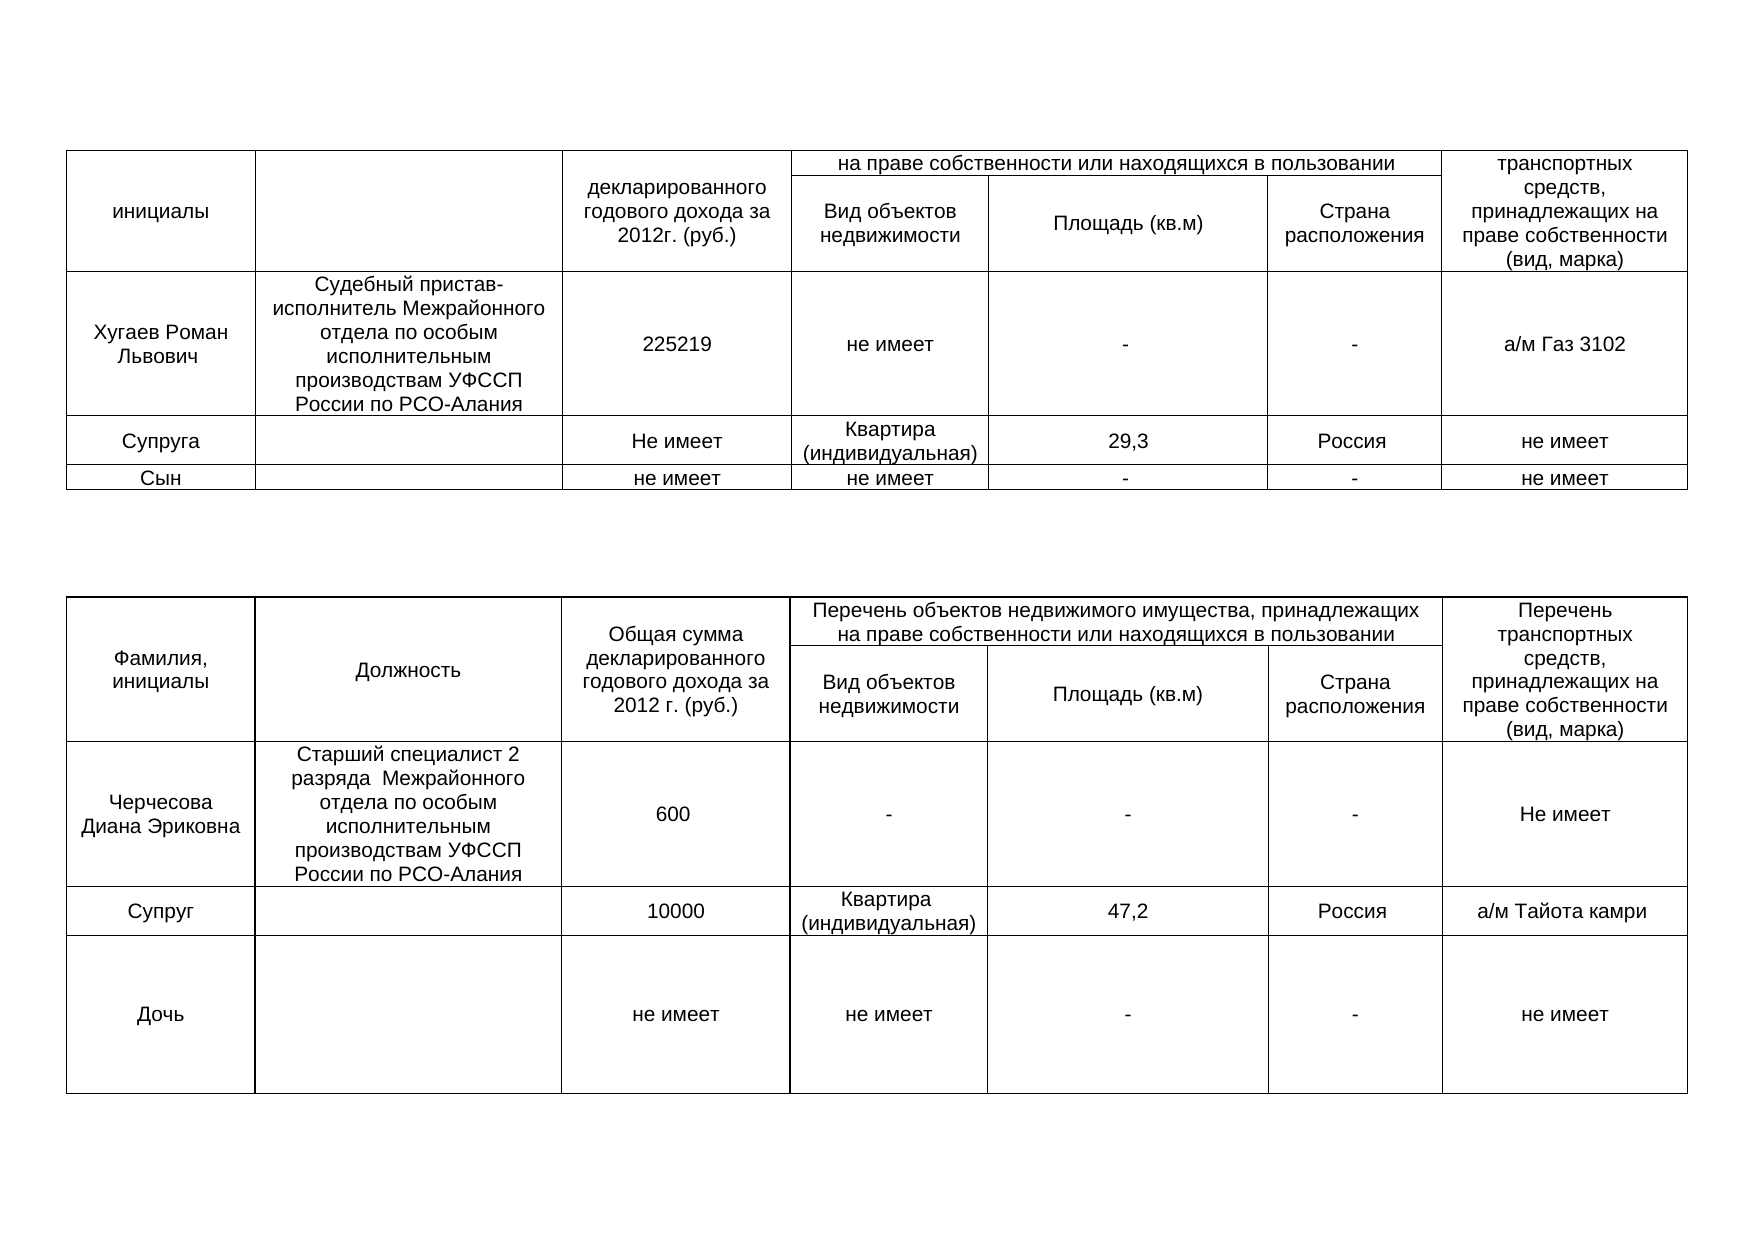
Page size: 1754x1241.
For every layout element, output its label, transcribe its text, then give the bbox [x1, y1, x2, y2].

table_header декларированного годового дохода за 2012г. (руб.) [563, 151, 791, 271]
table_cell - [1269, 742, 1442, 886]
table_cell а/м Тайота камри [1443, 887, 1687, 935]
table_cell не имеет [791, 936, 987, 1093]
table_cell [256, 936, 561, 1093]
table_cell - [988, 936, 1268, 1093]
table_cell - [791, 742, 987, 886]
table_cell супруга [67, 416, 255, 464]
table_cell [256, 887, 561, 935]
table_cell Старший специалист 2 разряда Межрайонного отдела по особым исполнительным производствам УФССП России по РСО-Алания [256, 742, 561, 886]
table_cell 29,3 [989, 416, 1267, 464]
table_header инициалы [67, 151, 255, 271]
table_header Перечень объектов недвижимого имущества, принадлежащих на праве собственности или находящихся в пользовании [791, 598, 1442, 645]
table_cell Не имеет [563, 416, 791, 464]
table_cell - [988, 742, 1268, 886]
table_cell дочь [67, 936, 254, 1093]
table_header транспортных средств, принадлежащих на праве собственности (вид, марка) [1442, 151, 1687, 271]
table_cell Хугаев Роман Львович [67, 272, 255, 415]
table_cell 600 [562, 742, 789, 886]
table_cell Вид объектов недвижимости [791, 646, 987, 741]
table_cell Россия [1269, 887, 1442, 935]
table_header Перечень транспортных средств, принадлежащих на праве собственности (вид, марка) [1443, 598, 1687, 741]
table_header Должность [256, 598, 561, 741]
table_cell Судебный пристав-исполнитель Межрайонного отдела по особым исполнительным производствам УФССП России по РСО-Алания [256, 272, 562, 415]
table_cell Страна расположения [1268, 176, 1441, 271]
table_cell не имеет [562, 936, 789, 1093]
table_header Фамилия, инициалы [67, 598, 254, 741]
table_cell [256, 416, 562, 464]
table_cell Площадь (кв.м) [989, 176, 1267, 271]
table_cell не имеет [1442, 416, 1687, 464]
table_cell - [989, 465, 1267, 489]
table_cell [256, 465, 562, 489]
table_cell супруг [67, 887, 254, 935]
table_cell не имеет [563, 465, 791, 489]
table_cell Россия [1268, 416, 1441, 464]
table_cell сын [67, 465, 255, 489]
table_cell не имеет [1442, 465, 1687, 489]
table_cell Площадь (кв.м) [988, 646, 1268, 741]
table_cell Страна расположения [1269, 646, 1442, 741]
table_cell - [1268, 465, 1441, 489]
table_cell не имеет [792, 272, 988, 415]
table_cell Вид объектов недвижимости [792, 176, 988, 271]
table_cell - [1269, 936, 1442, 1093]
table_cell - [989, 272, 1267, 415]
table_cell Черчесова Диана Эриковна [67, 742, 254, 886]
table_cell Квартира (индивидуальная) [791, 887, 987, 935]
table_cell Не имеет [1443, 742, 1687, 886]
table_cell 47,2 [988, 887, 1268, 935]
table_cell а/м Газ 3102 [1442, 272, 1687, 415]
table_cell Квартира (индивидуальная) [792, 416, 988, 464]
table_cell не имеет [1443, 936, 1687, 1093]
table_cell 10000 [562, 887, 789, 935]
table_header на праве собственности или находящихся в пользовании [792, 151, 1441, 175]
table_header Общая сумма декларированного годового дохода за 2012 г. (руб.) [562, 598, 789, 741]
table_header [256, 151, 562, 271]
table_cell - [1268, 272, 1441, 415]
table_cell не имеет [792, 465, 988, 489]
table_cell 225219 [563, 272, 791, 415]
